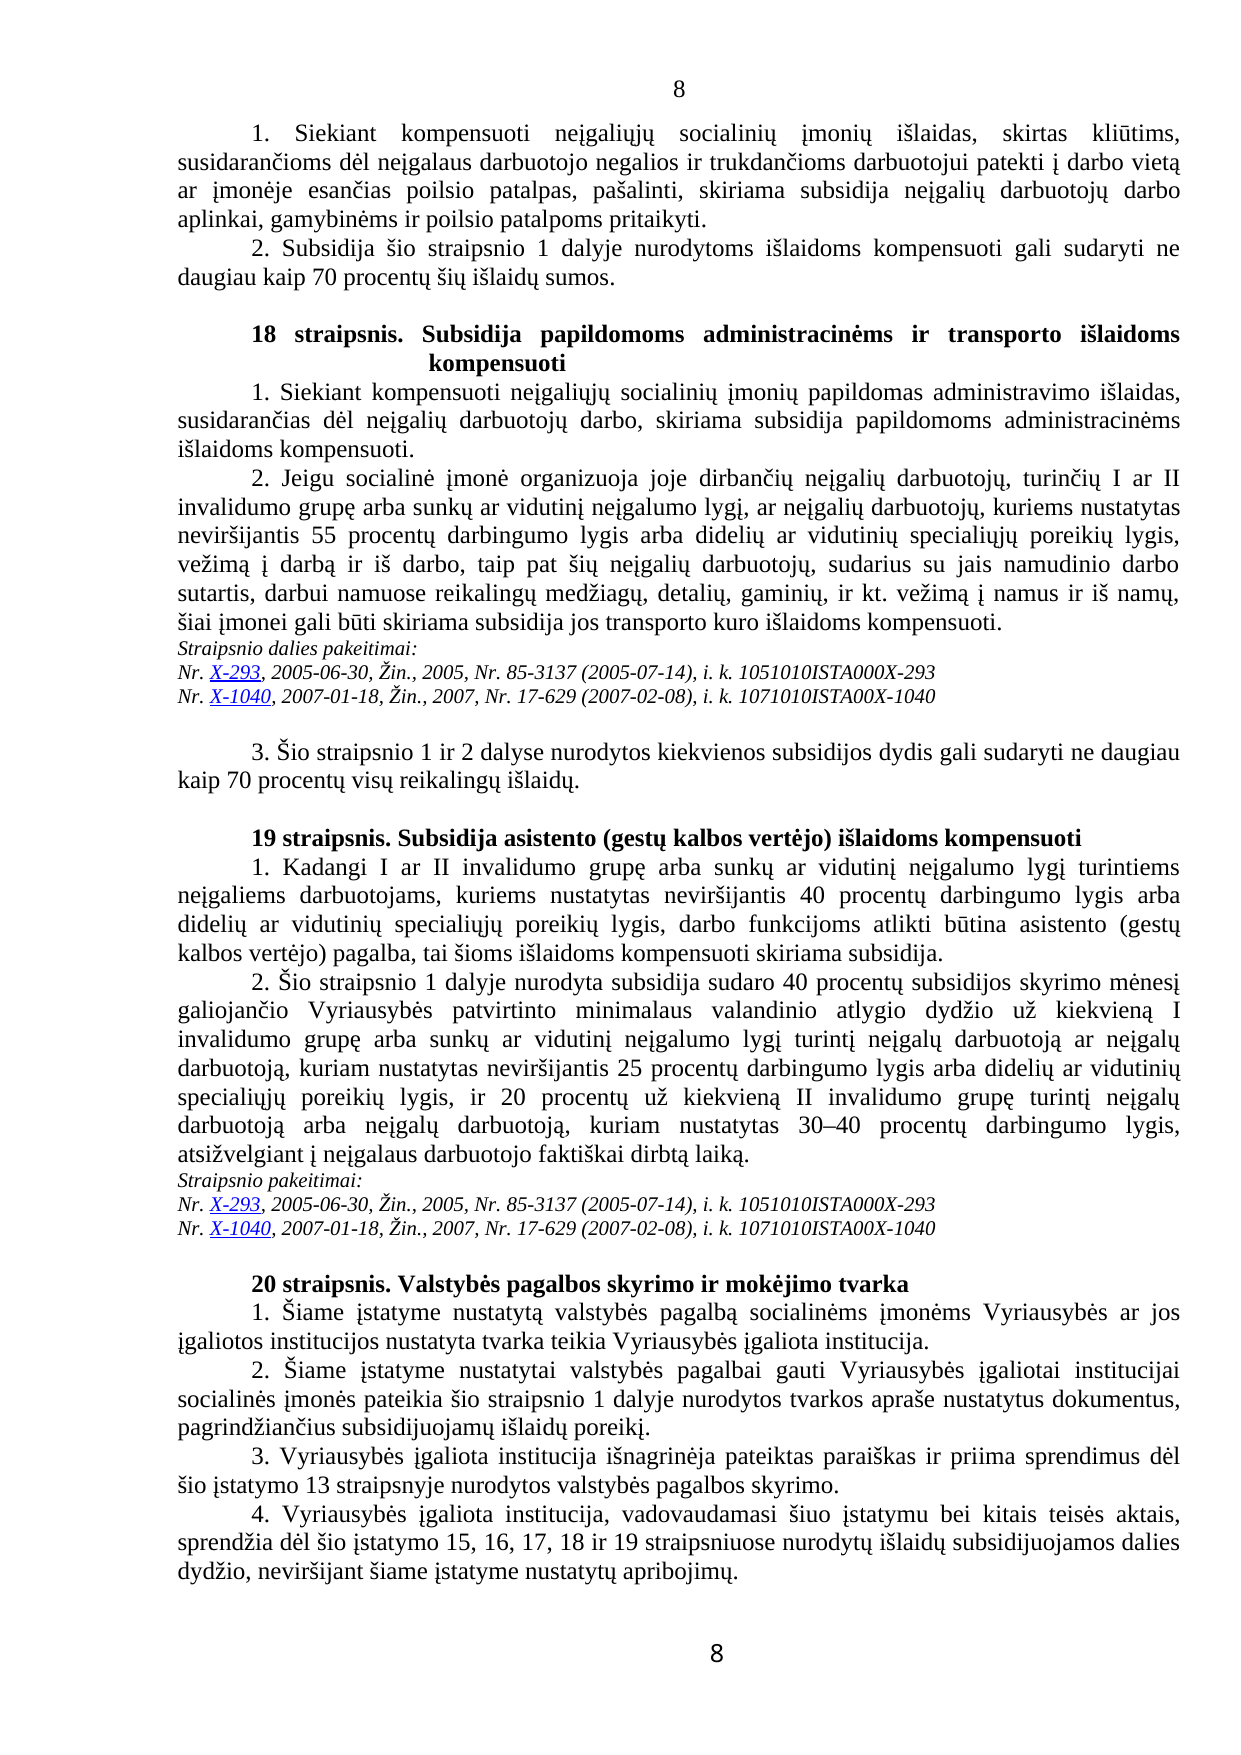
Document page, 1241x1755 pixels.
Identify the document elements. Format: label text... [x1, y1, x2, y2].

text 1. Kadangi I ar II invalidumo grupę arba sunkų ar vidutinį neįgalumo lygį turintiems neįgaliems darbuotojams, kuriems nustatytas neviršijantis 40 procentų darbingumo lygis arba didelių ar vidutinių specialiųjų poreikių lygis, darbo funkcijoms atlikti būtina asistento (gestų kalbos vertėjo) pagalba, tai šioms išlaidoms kompensuoti skiriama subsidija. [177, 852, 1181, 967]
text 19 straipsnis. Subsidija asistento (gestų kalbos vertėjo) išlaidoms kompensuoti [177, 823, 1181, 852]
text Nr. X-293, 2005-06-30, Žin., 2005, Nr. 85-3137 (2005-07-14), i. k. 1051010ISTA000X-293 [177, 1192, 1181, 1216]
text 1. Siekiant kompensuoti neįgaliųjų socialinių įmonių papildomas administravimo išlaidas, susidarančias dėl neįgalių darbuotojų darbo, skiriama subsidija papildomoms administracinėms išlaidoms kompensuoti. [177, 377, 1181, 463]
text Nr. X-1040, 2007-01-18, Žin., 2007, Nr. 17-629 (2007-02-08), i. k. 1071010ISTA00X-1040 [177, 1216, 1181, 1240]
text 1. Šiame įstatyme nustatytą valstybės pagalbą socialinėms įmonėms Vyriausybės ar jos įgaliotos institucijos nustatyta tvarka teikia Vyriausybės įgaliota institucija. [177, 1297, 1181, 1355]
text 3. Šio straipsnio 1 ir 2 dalyse nurodytos kiekvienos subsidijos dydis gali sudaryti ne daugiau kaip 70 procentų visų reikalingų išlaidų. [177, 737, 1181, 794]
text Nr. X-1040, 2007-01-18, Žin., 2007, Nr. 17-629 (2007-02-08), i. k. 1071010ISTA00X-1040 [177, 684, 1181, 708]
text 2. Subsidija šio straipsnio 1 dalyje nurodytoms išlaidoms kompensuoti gali sudaryti ne daugiau kaip 70 procentų šių išlaidų sumos. [177, 233, 1181, 291]
text 2. Jeigu socialinė įmonė organizuoja joje dirbančių neįgalių darbuotojų, turinčių I ar II invalidumo grupę arba sunkų ar vidutinį neįgalumo lygį, ar neįgalių darbuotojų, kuriems nustatytas neviršijantis 55 procentų darbingumo lygis arba didelių ar vidutinių specialiųjų poreikių lygis, vežimą į darbą ir iš darbo, taip pat šių neįgalių darbuotojų, sudarius su jais namudinio darbo sutartis, darbui namuose reikalingų medžiagų, detalių, gaminių, ir kt. vežimą į namus ir iš namų, šiai įmonei gali būti skiriama subsidija jos transporto kuro išlaidoms kompensuoti. [177, 463, 1181, 636]
text 20 straipsnis. Valstybės pagalbos skyrimo ir mokėjimo tvarka [177, 1269, 1181, 1297]
text 3. Vyriausybės įgaliota institucija išnagrinėja pateiktas paraiškas ir priima sprendimus dėl šio įstatymo 13 straipsnyje nurodytos valstybės pagalbos skyrimo. [177, 1441, 1181, 1499]
text 4. Vyriausybės įgaliota institucija, vadovaudamasi šiuo įstatymu bei kitais teisės aktais, sprendžia dėl šio įstatymo 15, 16, 17, 18 ir 19 straipsniuose nurodytų išlaidų subsidijuojamos dalies dydžio, neviršijant šiame įstatyme nustatytų apribojimų. [177, 1499, 1181, 1585]
text Straipsnio dalies pakeitimai: [177, 636, 1181, 660]
text 2. Šiame įstatyme nustatytai valstybės pagalbai gauti Vyriausybės įgaliotai institucijai socialinės įmonės pateikia šio straipsnio 1 dalyje nurodytos tvarkos apraše nustatytus dokumentus, pagrindžiančius subsidijuojamų išlaidų poreikį. [177, 1355, 1181, 1441]
text 1. Siekiant kompensuoti neįgaliųjų socialinių įmonių išlaidas, skirtas kliūtims, susidarančioms dėl neįgalaus darbuotojo negalios ir trukdančioms darbuotojui patekti į darbo vietą ar įmonėje esančias poilsio patalpas, pašalinti, skiriama subsidija neįgalių darbuotojų darbo aplinkai, gamybinėms ir poilsio patalpoms pritaikyti. [177, 118, 1181, 233]
text 2. Šio straipsnio 1 dalyje nurodyta subsidija sudaro 40 procentų subsidijos skyrimo mėnesį galiojančio Vyriausybės patvirtinto minimalaus valandinio atlygio dydžio už kiekvieną I invalidumo grupę arba sunkų ar vidutinį neįgalumo lygį turintį neįgalų darbuotoją ar neįgalų darbuotoją, kuriam nustatytas neviršijantis 25 procentų darbingumo lygis arba didelių ar vidutinių specialiųjų poreikių lygis, ir 20 procentų už kiekvieną II invalidumo grupę turintį neįgalų darbuotoją arba neįgalų darbuotoją, kuriam nustatytas 30–40 procentų darbingumo lygis, atsižvelgiant į neįgalaus darbuotojo faktiškai dirbtą laiką. [177, 967, 1181, 1168]
text Nr. X-293, 2005-06-30, Žin., 2005, Nr. 85-3137 (2005-07-14), i. k. 1051010ISTA000X-293 [177, 660, 1181, 684]
text 18 straipsnis. Subsidija papildomoms administracinėms ir transporto išlaidoms kompensuoti [251, 319, 1181, 377]
text Straipsnio pakeitimai: [177, 1168, 1181, 1192]
